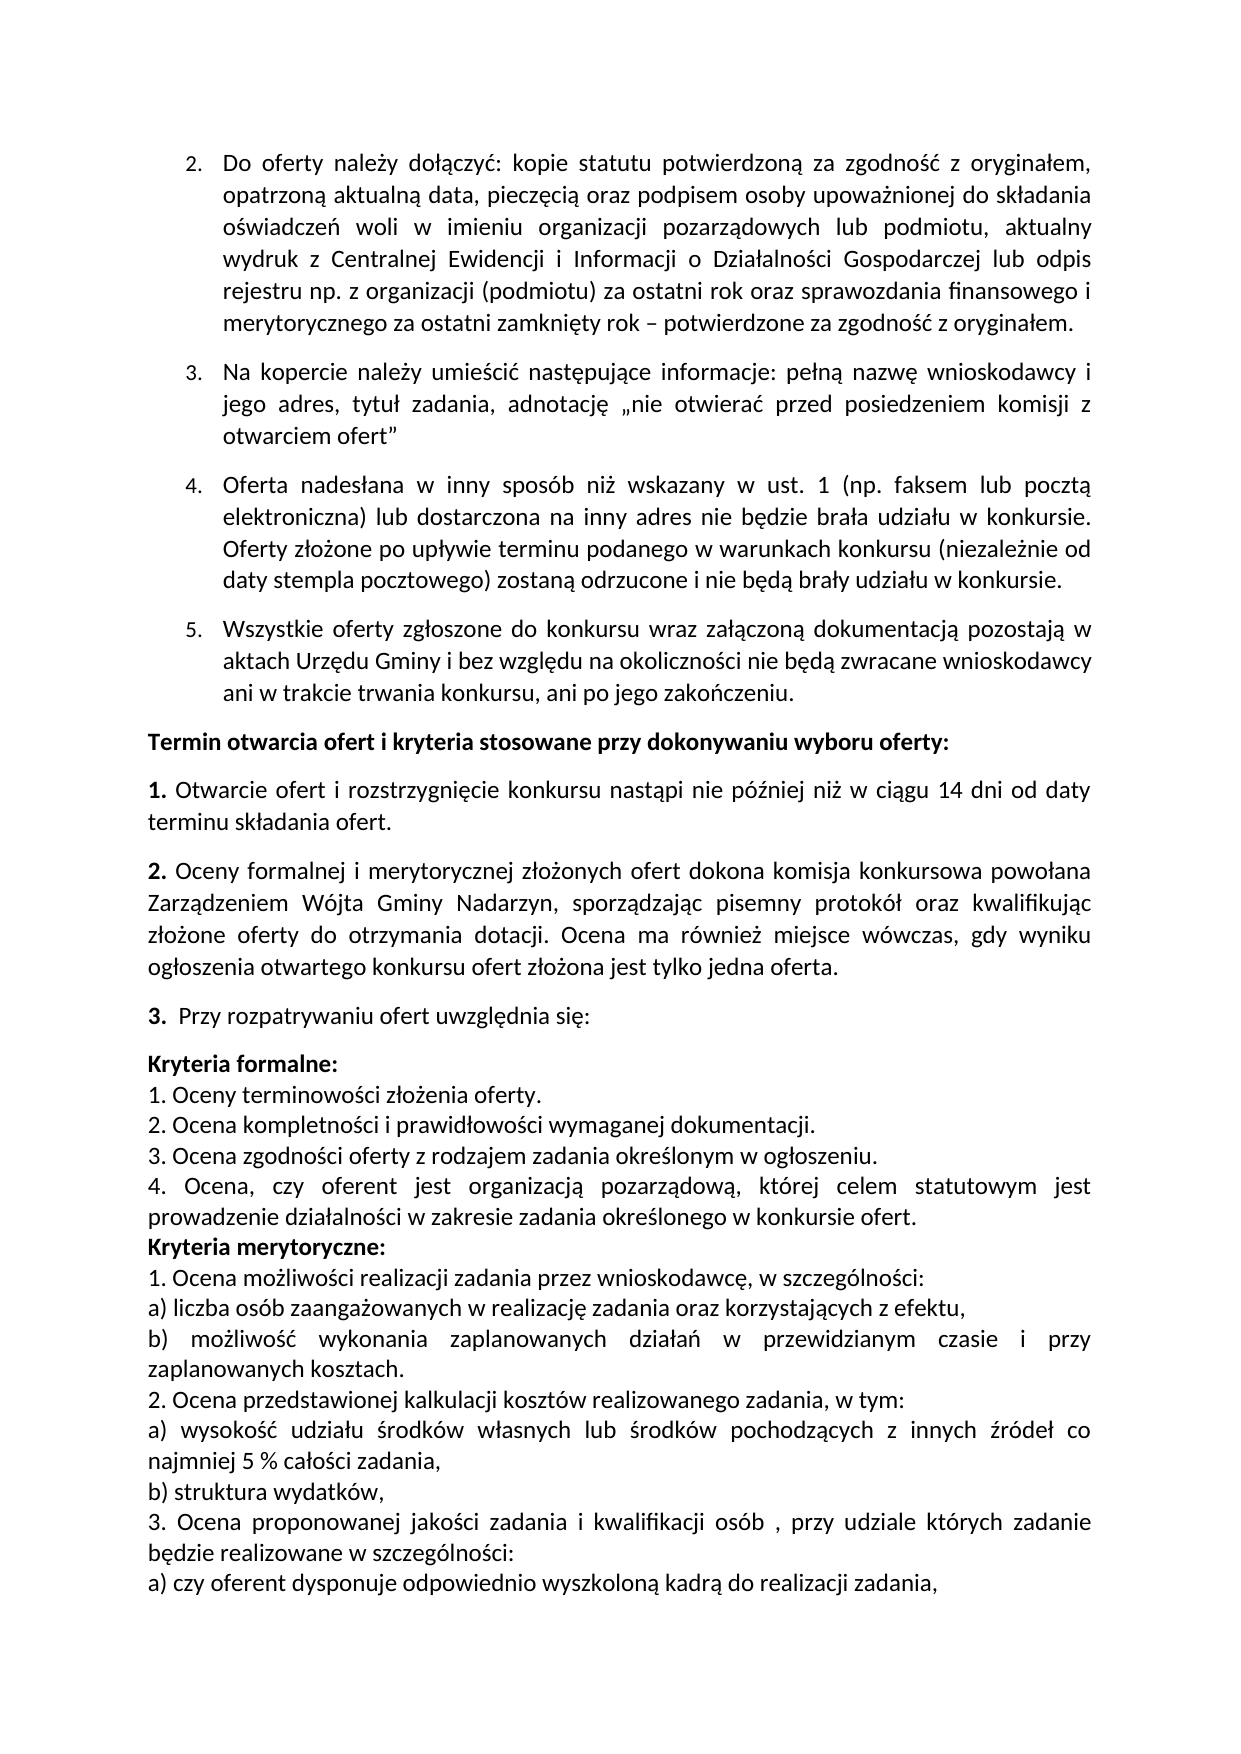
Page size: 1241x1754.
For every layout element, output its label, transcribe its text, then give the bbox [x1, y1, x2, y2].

text 1. Otwarcie ofert i rozstrzygnięcie konkursu nastąpi nie później niż w ciągu 14 dni od daty terminu składania ofert. [148, 774, 1093, 837]
text 2. Ocena przedstawionej kalkulacji kosztów realizowanego zadania, w tym: [148, 1384, 1093, 1415]
text a) czy oferent dysponuje odpowiednio wyszkoloną kadrą do realizacji zadania, [148, 1567, 1093, 1598]
text 3. Ocena proponowanej jakości zadania i kwalifikacji osób , przy udziale których zadanie będzie realizowane w szczególności: [148, 1506, 1093, 1567]
text 3. Przy rozpatrywaniu ofert uwzględnia się: [148, 1000, 1093, 1030]
list Oferta nadesłana w inny sposób niż wskazany w ust. 1 (np. faksem lub pocztą elektroniczna) lub dostarczona na inny adres nie będzie brała udziału w konkursie. Oferty złożone po upływie terminu podanego w warunkach konkursu (niezależnie od daty stempla pocztowego) zostaną odrzucone i nie będą brały udziału w konkursie. [185, 469, 1093, 595]
text Kryteria formalne: [148, 1048, 1093, 1079]
text 4. Ocena, czy oferent jest organizacją pozarządową, której celem statutowym jest prowadzenie działalności w zakresie zadania określonego w konkursie ofert. [148, 1171, 1093, 1232]
list Na kopercie należy umieścić następujące informacje: pełną nazwę wnioskodawcy i jego adres, tytuł zadania, adnotację „nie otwierać przed posiedzeniem komisji z otwarciem ofert” [185, 356, 1093, 451]
text 2. Oceny formalnej i merytorycznej złożonych ofert dokona komisja konkursowa powołana Zarządzeniem Wójta Gminy Nadarzyn, sporządzając pisemny protokół oraz kwalifikując złożone oferty do otrzymania dotacji. Ocena ma również miejsce wówczas, gdy wyniku ogłoszenia otwartego konkursu ofert złożona jest tylko jedna oferta. [148, 855, 1093, 982]
text a) liczba osób zaangażowanych w realizację zadania oraz korzystających z efektu, [148, 1293, 1093, 1323]
text Kryteria merytoryczne: [148, 1232, 1093, 1262]
text 1. Oceny terminowości złożenia oferty. [148, 1079, 1093, 1109]
text 2. Ocena kompletności i prawidłowości wymaganej dokumentacji. [148, 1109, 1093, 1140]
list Do oferty należy dołączyć: kopie statutu potwierdzoną za zgodność z oryginałem, opatrzoną aktualną data, pieczęcią oraz podpisem osoby upoważnionej do składania oświadczeń woli w imieniu organizacji pozarządowych lub podmiotu, aktualny wydruk z Centralnej Ewidencji i Informacji o Działalności Gospodarczej lub odpis rejestru np. z organizacji (podmiotu) za ostatni rok oraz sprawozdania finansowego i merytorycznego za ostatni zamknięty rok – potwierdzone za zgodność z oryginałem. [185, 148, 1093, 338]
text b) możliwość wykonania zaplanowanych działań w przewidzianym czasie i przy zaplanowanych kosztach. [148, 1323, 1093, 1384]
list Wszystkie oferty zgłoszone do konkursu wraz załączoną dokumentacją pozostają w aktach Urzędu Gminy i bez względu na okoliczności nie będą zwracane wnioskodawcy ani w trakcie trwania konkursu, ani po jego zakończeniu. [185, 613, 1093, 708]
text a) wysokość udziału środków własnych lub środków pochodzących z innych źródeł co najmniej 5 % całości zadania, [148, 1415, 1093, 1476]
text b) struktura wydatków, [148, 1476, 1093, 1506]
text Termin otwarcia ofert i kryteria stosowane przy dokonywaniu wyboru oferty: [148, 726, 1093, 756]
text 1. Ocena możliwości realizacji zadania przez wnioskodawcę, w szczególności: [148, 1262, 1093, 1293]
text 3. Ocena zgodności oferty z rodzajem zadania określonym w ogłoszeniu. [148, 1140, 1093, 1171]
